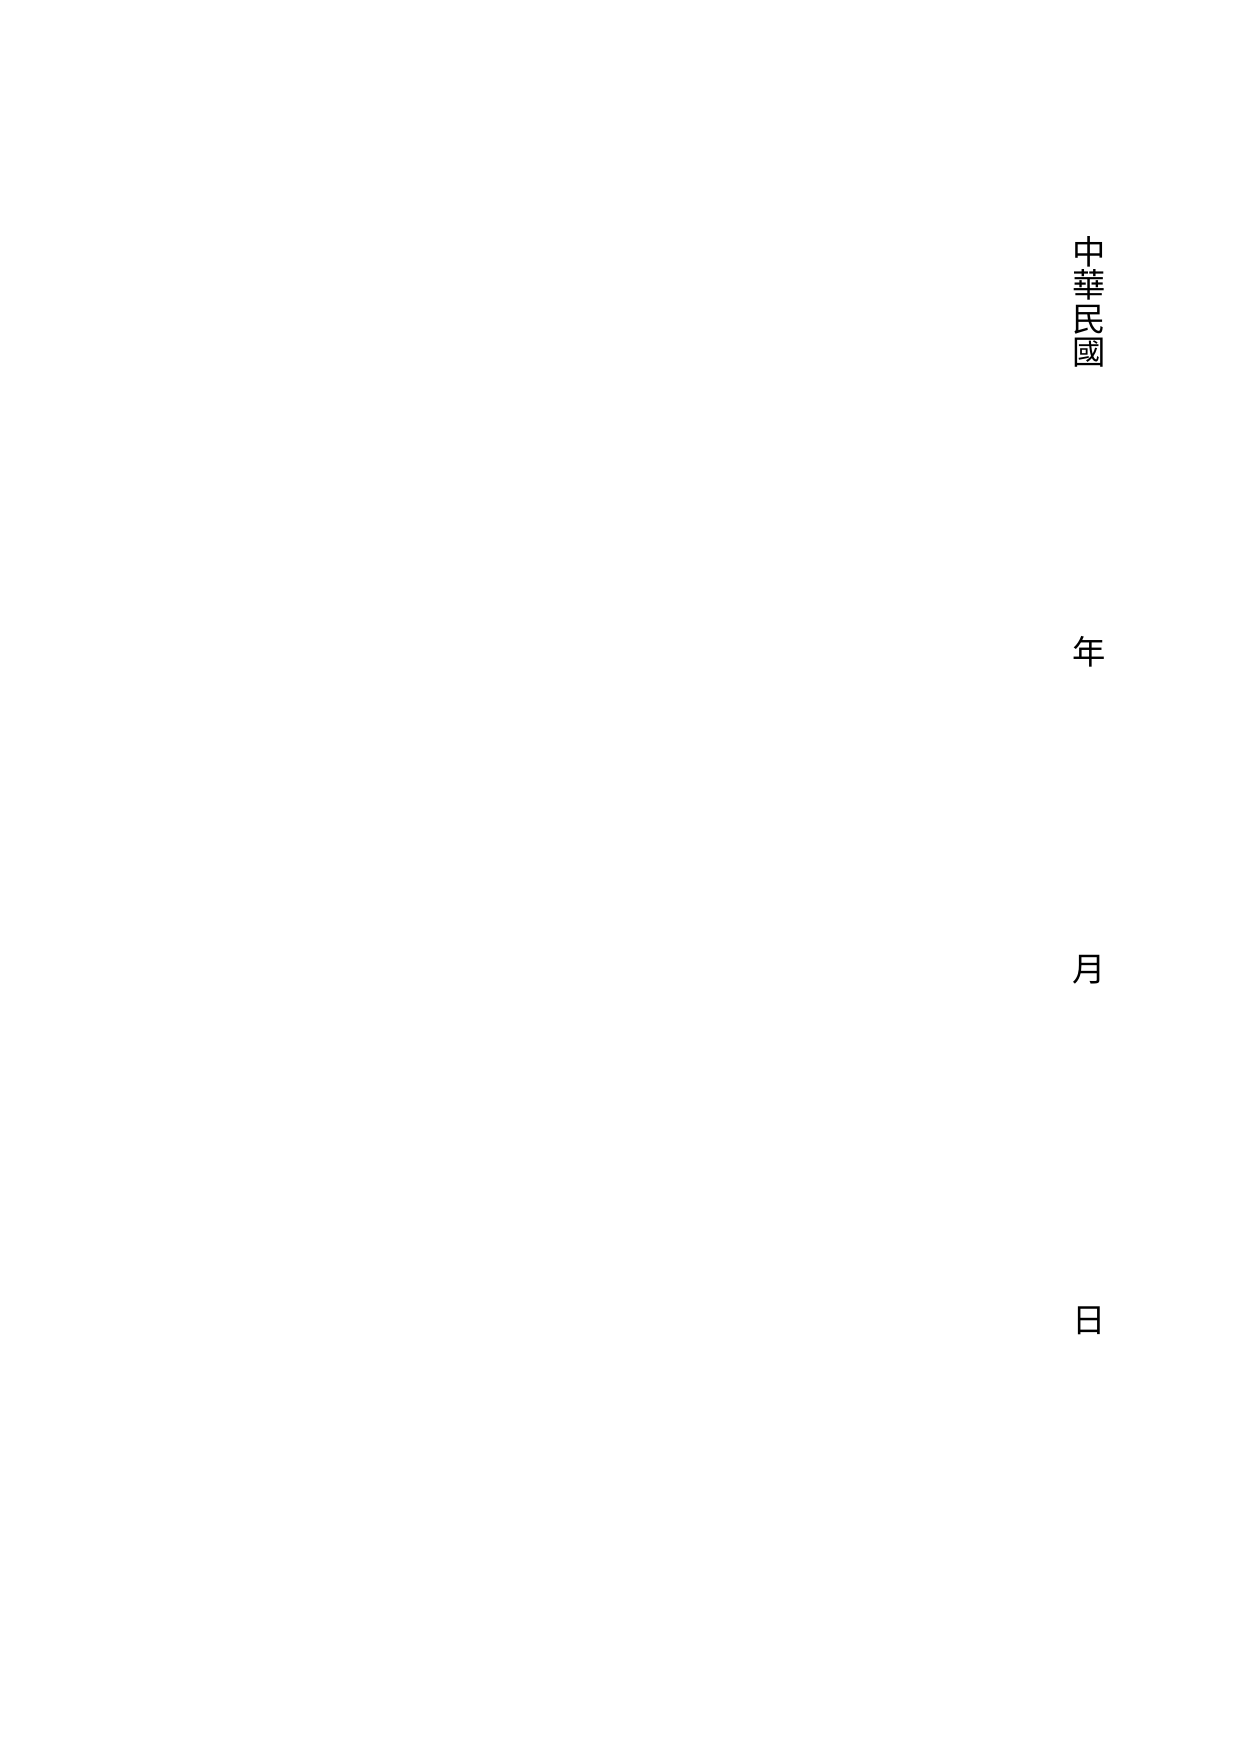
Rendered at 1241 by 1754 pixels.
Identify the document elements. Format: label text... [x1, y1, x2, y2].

text 中華民國 年 月 日 [1058, 118, 1120, 1636]
